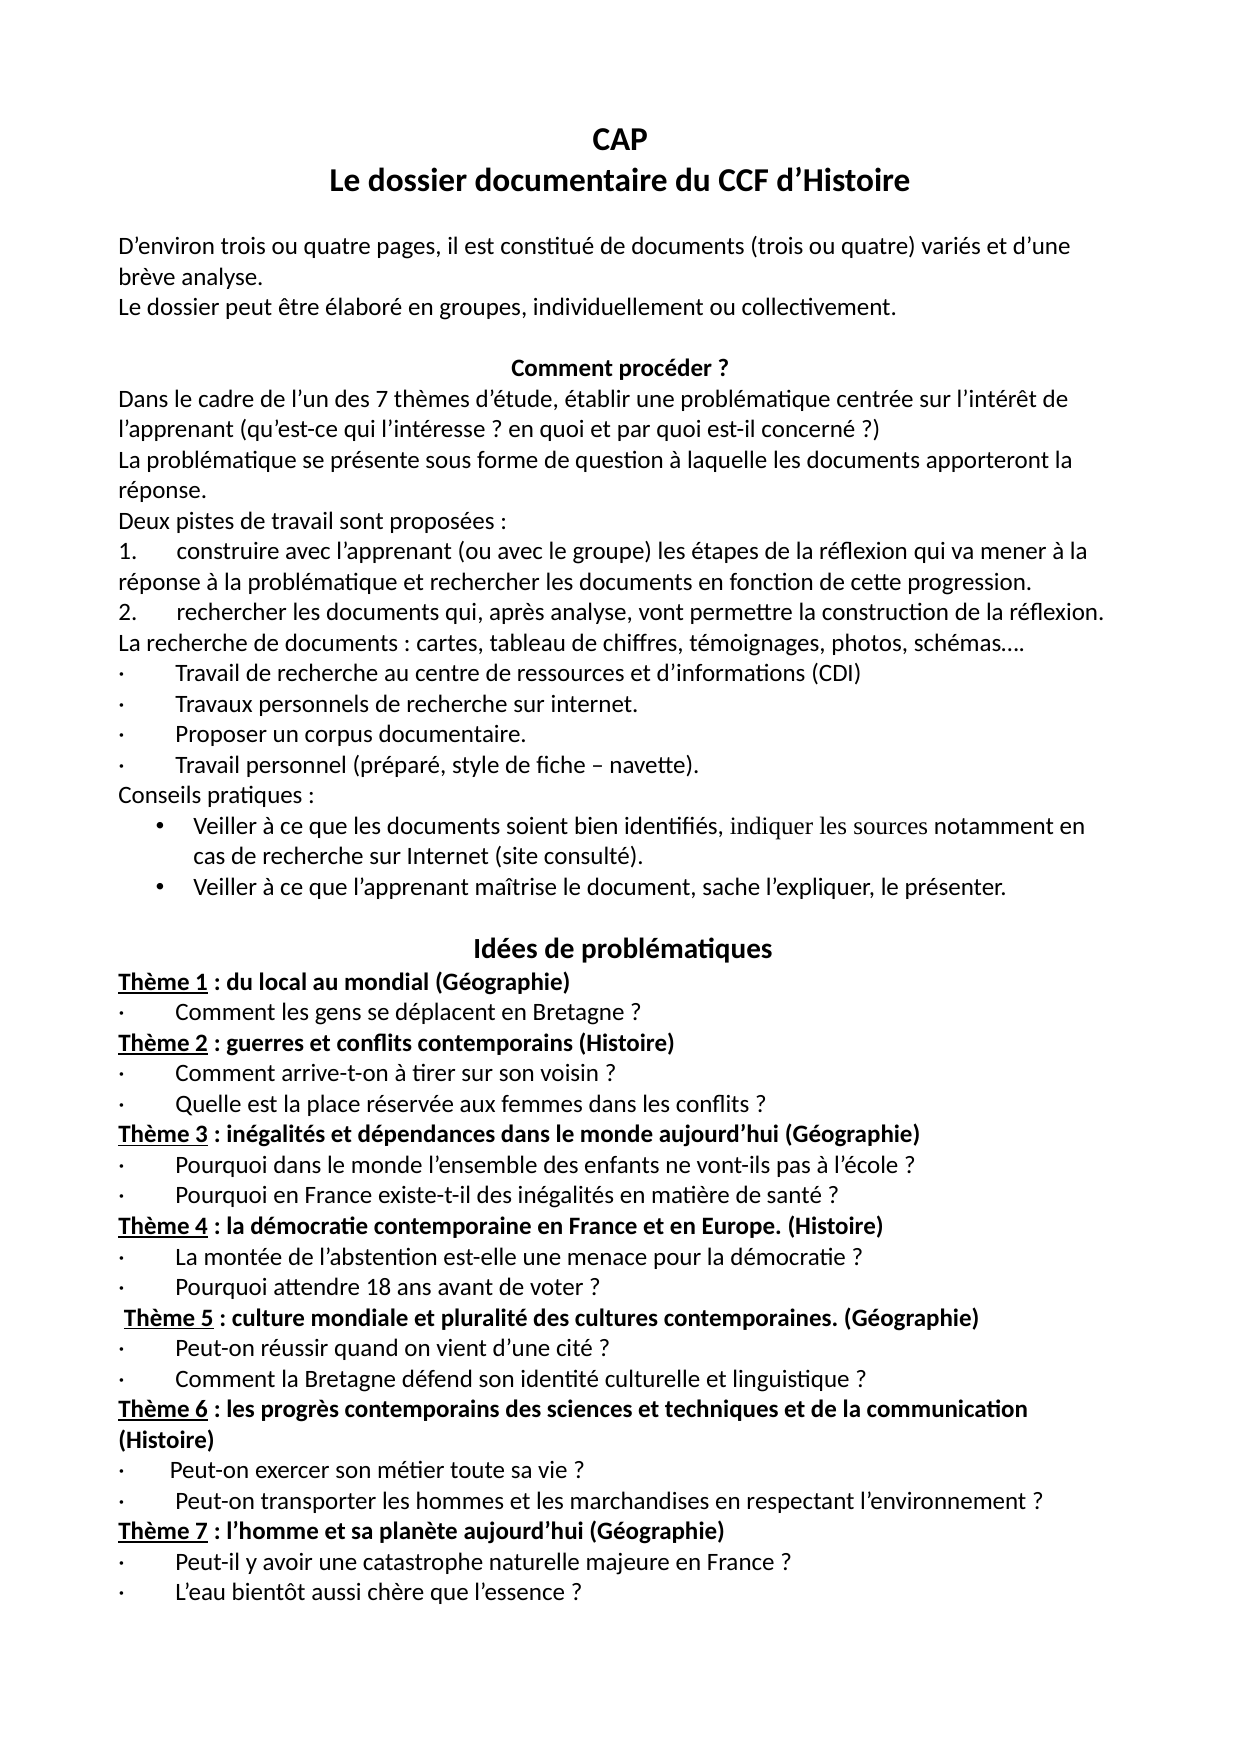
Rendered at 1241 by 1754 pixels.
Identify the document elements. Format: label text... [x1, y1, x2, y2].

text Deux pistes de travail sont proposées : [118, 505, 1122, 535]
text Le dossier peut être élaboré en groupes, individuellement ou collectivement. [118, 291, 1122, 322]
text Dans le cadre de l’un des 7 thèmes d’étude, établir une problématique centrée sur l’intérêt de l’apprenant (qu’est-ce qui l’intéresse ? en quoi et par quoi est-il concerné ?) [118, 383, 1122, 444]
text · Peut-on réussir quand on vient d’une cité ? [118, 1332, 1122, 1363]
list Veiller à ce que les documents soient bien identifiés, indiquer les sources notamment en cas de recherche sur Internet (site consulté). [156, 810, 1122, 871]
text · Comment les gens se déplacent en Bretagne ? [118, 996, 1122, 1027]
text · La montée de l’abstention est-elle une menace pour la démocratie ? [118, 1241, 1122, 1271]
text · Proposer un corpus documentaire. [118, 718, 1122, 749]
text · Comment la Bretagne défend son identité culturelle et linguistique ? [118, 1363, 1122, 1393]
text Idées de problématiques [118, 930, 1122, 966]
text Le dossier documentaire du CCF d’Histoire [118, 159, 1122, 199]
text Thème 7 : l’homme et sa planète aujourd’hui (Géographie) [118, 1515, 1122, 1546]
text Thème 3 : inégalités et dépendances dans le monde aujourd’hui (Géographie) [118, 1118, 1122, 1149]
text · Travail personnel (préparé, style de fiche – navette). [118, 749, 1122, 779]
text · Travail de recherche au centre de ressources et d’informations (CDI) [118, 657, 1122, 688]
text 1. construire avec l’apprenant (ou avec le groupe) les étapes de la réflexion qui va mener à la réponse à la problématique et rechercher les documents en fonction de cette progression. [118, 535, 1122, 596]
text · Pourquoi attendre 18 ans avant de voter ? [118, 1271, 1122, 1302]
text · Pourquoi dans le monde l’ensemble des enfants ne vont-ils pas à l’école ? [118, 1149, 1122, 1179]
text Thème 2 : guerres et conflits contemporains (Histoire) [118, 1027, 1122, 1057]
text Thème 4 : la démocratie contemporaine en France et en Europe. (Histoire) [118, 1210, 1122, 1241]
text La recherche de documents : cartes, tableau de chiffres, témoignages, photos, schémas…. [118, 627, 1122, 657]
text · Peut-on transporter les hommes et les marchandises en respectant l’environnement ? [118, 1485, 1122, 1515]
text · Pourquoi en France existe-t-il des inégalités en matière de santé ? [118, 1179, 1122, 1210]
text CAP [118, 118, 1122, 159]
text 2. rechercher les documents qui, après analyse, vont permettre la construction de la réflexion. [118, 596, 1122, 627]
list Veiller à ce que l’apprenant maîtrise le document, sache l’expliquer, le présenter. [156, 871, 1122, 902]
text Thème 1 : du local au mondial (Géographie) [118, 966, 1122, 996]
text · Comment arrive-t-on à tirer sur son voisin ? [118, 1057, 1122, 1088]
text Conseils pratiques : [118, 779, 1122, 810]
text La problématique se présente sous forme de question à laquelle les documents apporteront la réponse. [118, 444, 1122, 505]
text · L’eau bientôt aussi chère que l’essence ? [118, 1576, 1122, 1607]
text D’environ trois ou quatre pages, il est constitué de documents (trois ou quatre) variés et d’une brève analyse. [118, 230, 1122, 291]
text · Quelle est la place réservée aux femmes dans les conflits ? [118, 1088, 1122, 1118]
text Comment procéder ? [118, 352, 1122, 383]
text · Peut-il y avoir une catastrophe naturelle majeure en France ? [118, 1546, 1122, 1576]
text Thème 6 : les progrès contemporains des sciences et techniques et de la communication (Histoire) [118, 1393, 1122, 1454]
text · Peut-on exercer son métier toute sa vie ? [118, 1454, 1122, 1485]
text Thème 5 : culture mondiale et pluralité des cultures contemporaines. (Géographie) [118, 1302, 1122, 1332]
text · Travaux personnels de recherche sur internet. [118, 688, 1122, 718]
